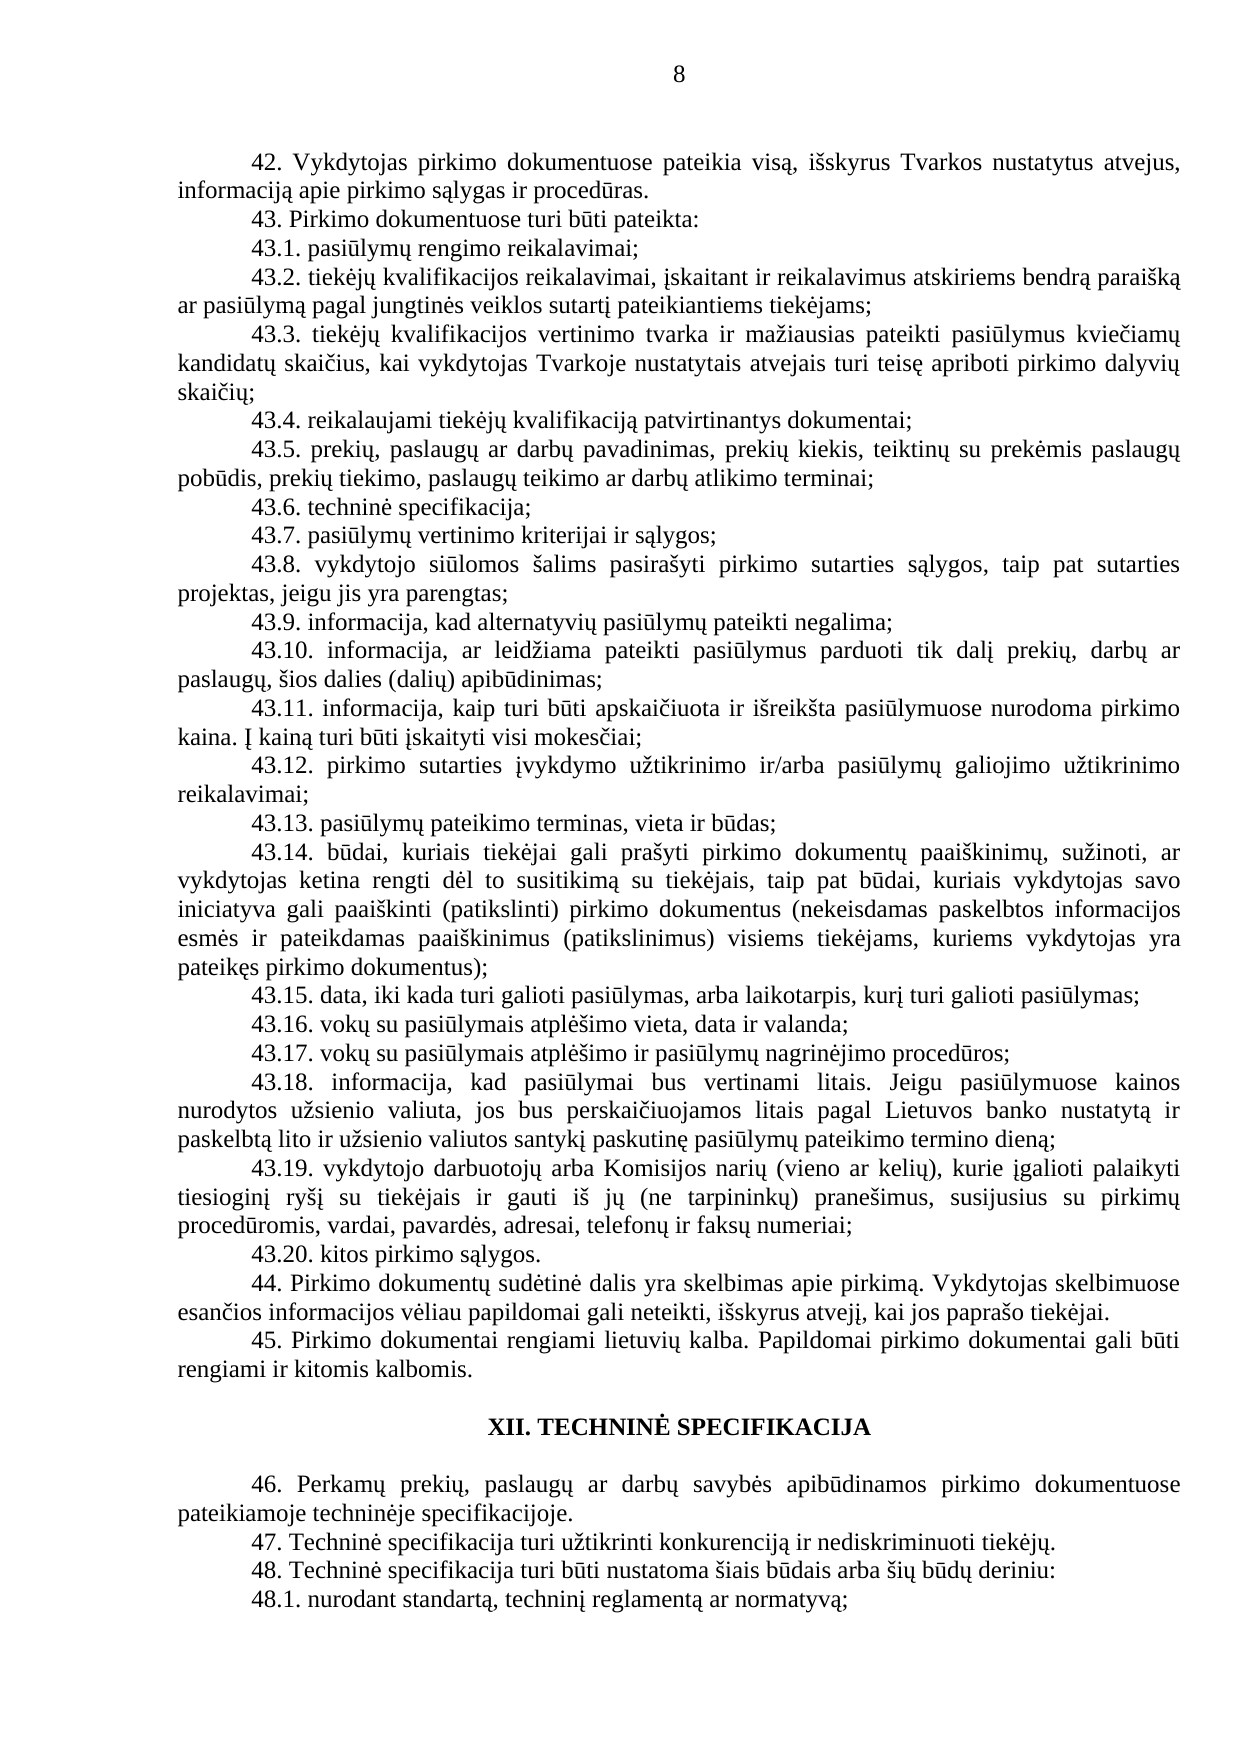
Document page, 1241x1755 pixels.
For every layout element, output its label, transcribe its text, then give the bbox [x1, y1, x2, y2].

text 43. Pirkimo dokumentuose turi būti pateikta: [177, 204, 1181, 233]
text 48.1. nurodant standartą, techninį reglamentą ar normatyvą; [177, 1584, 1181, 1613]
text 43.16. vokų su pasiūlymais atplėšimo vieta, data ir valanda; [177, 1009, 1181, 1038]
text 43.6. techninė specifikacija; [177, 492, 1181, 521]
text XII. TECHNINĖ SPECIFIKACIJA [177, 1412, 1181, 1441]
text 43.18. informacija, kad pasiūlymai bus vertinami litais. Jeigu pasiūlymuose kainos nurodytos užsienio valiuta, jos bus perskaičiuojamos litais pagal Lietuvos banko nustatytą ir paskelbtą lito ir užsienio valiutos santykį paskutinę pasiūlymų pateikimo termino dieną; [177, 1067, 1181, 1153]
text 43.10. informacija, ar leidžiama pateikti pasiūlymus parduoti tik dalį prekių, darbų ar paslaugų, šios dalies (dalių) apibūdinimas; [177, 636, 1181, 693]
text 43.19. vykdytojo darbuotojų arba Komisijos narių (vieno ar kelių), kurie įgalioti palaikyti tiesioginį ryšį su tiekėjais ir gauti iš jų (ne tarpininkų) pranešimus, susijusius su pirkimų procedūromis, vardai, pavardės, adresai, telefonų ir faksų numeriai; [177, 1153, 1181, 1239]
text 43.4. reikalaujami tiekėjų kvalifikaciją patvirtinantys dokumentai; [177, 406, 1181, 434]
text 48. Techninė specifikacija turi būti nustatoma šiais būdais arba šių būdų deriniu: [177, 1556, 1181, 1584]
text 43.2. tiekėjų kvalifikacijos reikalavimai, įskaitant ir reikalavimus atskiriems bendrą paraišką ar pasiūlymą pagal jungtinės veiklos sutartį pateikiantiems tiekėjams; [177, 262, 1181, 319]
text 47. Techninė specifikacija turi užtikrinti konkurenciją ir nediskriminuoti tiekėjų. [177, 1527, 1181, 1556]
text 43.11. informacija, kaip turi būti apskaičiuota ir išreikšta pasiūlymuose nurodoma pirkimo kaina. Į kainą turi būti įskaityti visi mokesčiai; [177, 693, 1181, 751]
text 43.12. pirkimo sutarties įvykdymo užtikrinimo ir/arba pasiūlymų galiojimo užtikrinimo reikalavimai; [177, 751, 1181, 808]
text 46. Perkamų prekių, paslaugų ar darbų savybės apibūdinamos pirkimo dokumentuose pateikiamoje techninėje specifikacijoje. [177, 1469, 1181, 1527]
text 43.3. tiekėjų kvalifikacijos vertinimo tvarka ir mažiausias pateikti pasiūlymus kviečiamų kandidatų skaičius, kai vykdytojas Tvarkoje nustatytais atvejais turi teisę apriboti pirkimo dalyvių skaičių; [177, 319, 1181, 406]
text 43.1. pasiūlymų rengimo reikalavimai; [177, 233, 1181, 262]
text 42. Vykdytojas pirkimo dokumentuose pateikia visą, išskyrus Tvarkos nustatytus atvejus, informaciją apie pirkimo sąlygas ir procedūras. [177, 147, 1181, 204]
text 43.15. data, iki kada turi galioti pasiūlymas, arba laikotarpis, kurį turi galioti pasiūlymas; [177, 981, 1181, 1009]
text 43.9. informacija, kad alternatyvių pasiūlymų pateikti negalima; [177, 607, 1181, 636]
text 43.5. prekių, paslaugų ar darbų pavadinimas, prekių kiekis, teiktinų su prekėmis paslaugų pobūdis, prekių tiekimo, paslaugų teikimo ar darbų atlikimo terminai; [177, 434, 1181, 492]
text 43.14. būdai, kuriais tiekėjai gali prašyti pirkimo dokumentų paaiškinimų, sužinoti, ar vykdytojas ketina rengti dėl to susitikimą su tiekėjais, taip pat būdai, kuriais vykdytojas savo iniciatyva gali paaiškinti (patikslinti) pirkimo dokumentus (nekeisdamas paskelbtos informacijos esmės ir pateikdamas paaiškinimus (patikslinimus) visiems tiekėjams, kuriems vykdytojas yra pateikęs pirkimo dokumentus); [177, 837, 1181, 981]
text 44. Pirkimo dokumentų sudėtinė dalis yra skelbimas apie pirkimą. Vykdytojas skelbimuose esančios informacijos vėliau papildomai gali neteikti, išskyrus atvejį, kai jos paprašo tiekėjai. [177, 1268, 1181, 1326]
text 43.7. pasiūlymų vertinimo kriterijai ir sąlygos; [177, 521, 1181, 549]
text 43.13. pasiūlymų pateikimo terminas, vieta ir būdas; [177, 808, 1181, 837]
text 45. Pirkimo dokumentai rengiami lietuvių kalba. Papildomai pirkimo dokumentai gali būti rengiami ir kitomis kalbomis. [177, 1326, 1181, 1383]
text 43.20. kitos pirkimo sąlygos. [177, 1239, 1181, 1268]
text 43.8. vykdytojo siūlomos šalims pasirašyti pirkimo sutarties sąlygos, taip pat sutarties projektas, jeigu jis yra parengtas; [177, 549, 1181, 607]
text 43.17. vokų su pasiūlymais atplėšimo ir pasiūlymų nagrinėjimo procedūros; [177, 1038, 1181, 1067]
